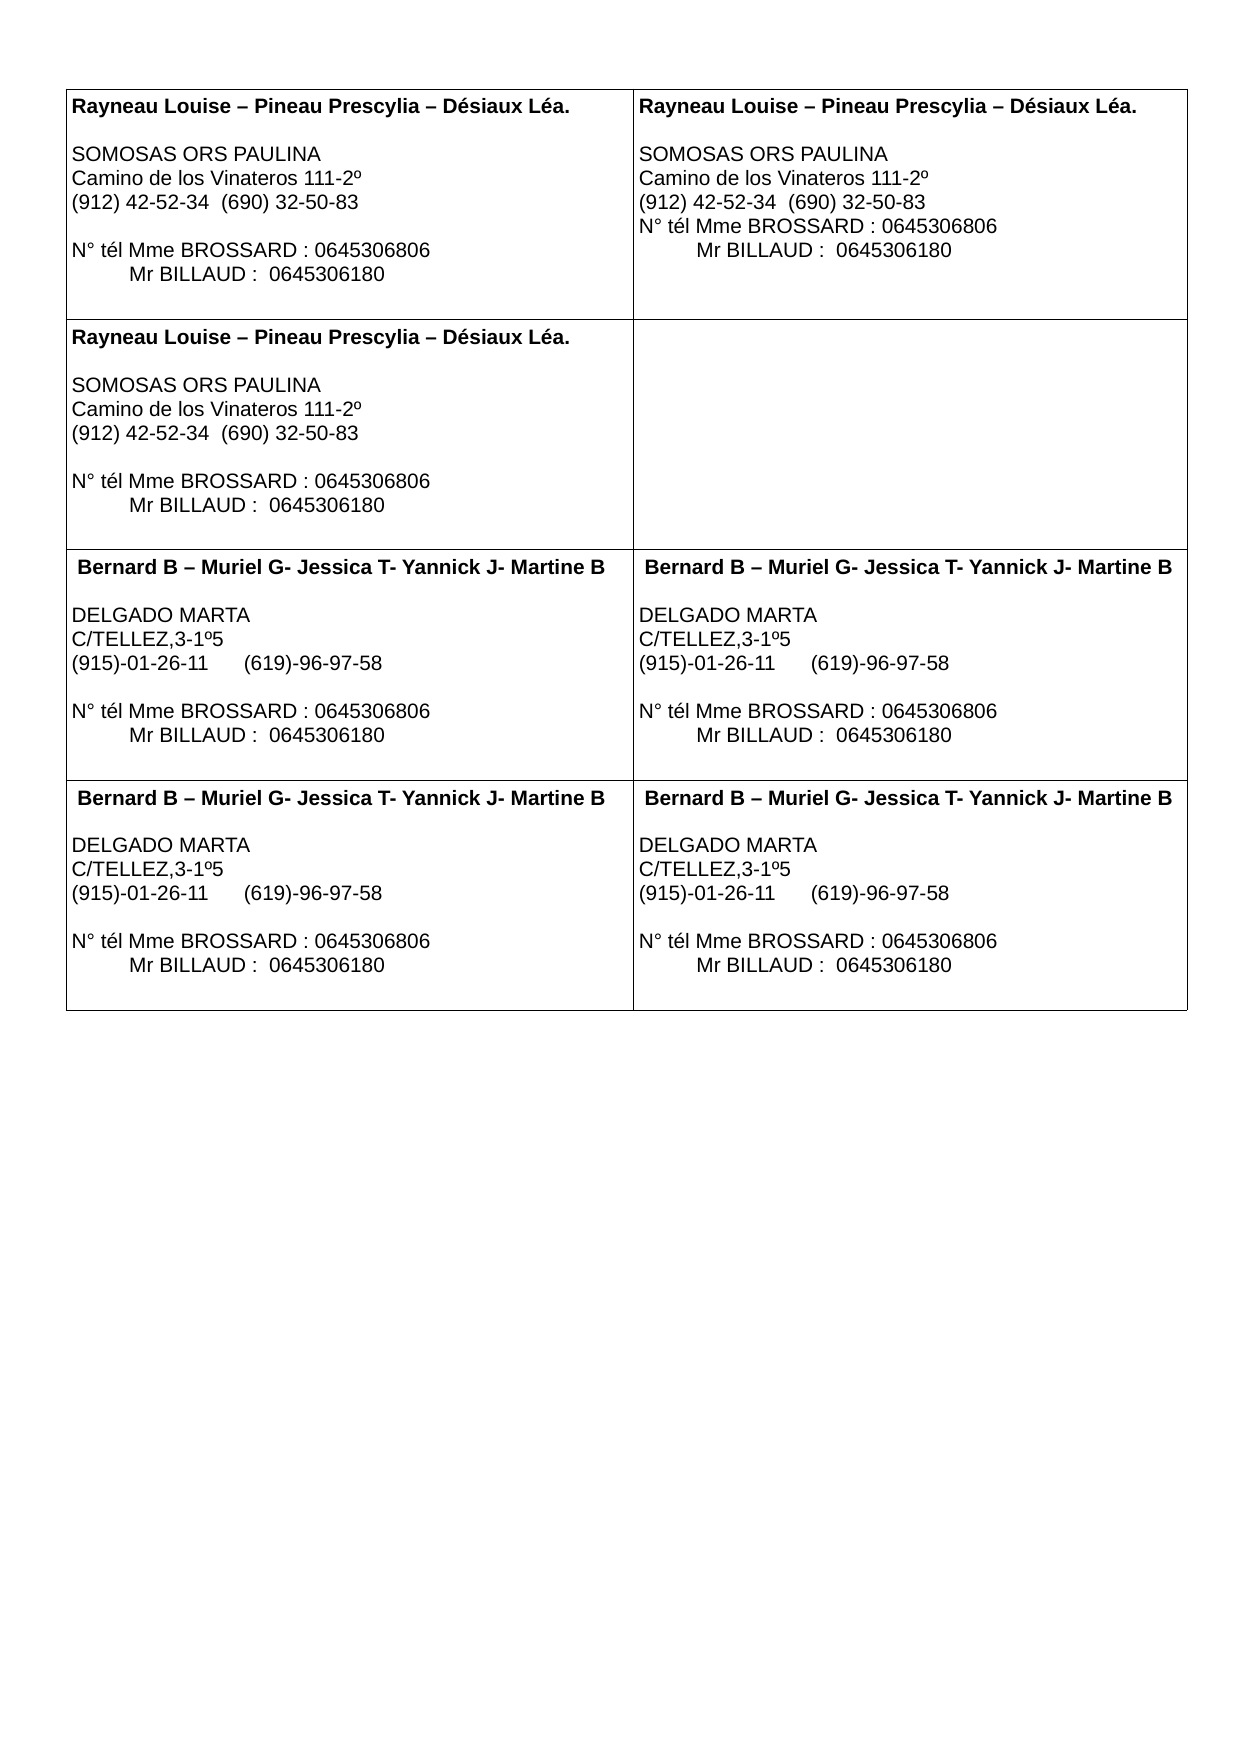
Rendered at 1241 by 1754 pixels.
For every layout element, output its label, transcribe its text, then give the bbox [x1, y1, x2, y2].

table_cell Bernard B – Muriel G- Jessica T- Yannick J- Martine B DELGADO MARTA C/TELLEZ,3-1º5 (915)-01-26-11 (619)-96-97-58 N° tél Mme BROSSARD : 0645306806 Mr BILLAUD : 0645306180 [67, 781, 633, 1010]
table_cell Rayneau Louise – Pineau Prescylia – Désiaux Léa. SOMOSAS ORS PAULINA Camino de los Vinateros 111-2º (912) 42-52-34 (690) 32-50-83 N° tél Mme BROSSARD : 0645306806 Mr BILLAUD : 0645306180 [67, 320, 633, 549]
table_cell Bernard B – Muriel G- Jessica T- Yannick J- Martine B DELGADO MARTA C/TELLEZ,3-1º5 (915)-01-26-11 (619)-96-97-58 N° tél Mme BROSSARD : 0645306806 Mr BILLAUD : 0645306180 [67, 550, 633, 779]
table_cell Rayneau Louise – Pineau Prescylia – Désiaux Léa. SOMOSAS ORS PAULINA Camino de los Vinateros 111-2º (912) 42-52-34 (690) 32-50-83 N° tél Mme BROSSARD : 0645306806 Mr BILLAUD : 0645306180 [634, 90, 1187, 319]
table_cell Bernard B – Muriel G- Jessica T- Yannick J- Martine B DELGADO MARTA C/TELLEZ,3-1º5 (915)-01-26-11 (619)-96-97-58 N° tél Mme BROSSARD : 0645306806 Mr BILLAUD : 0645306180 [634, 550, 1187, 779]
table_cell Bernard B – Muriel G- Jessica T- Yannick J- Martine B DELGADO MARTA C/TELLEZ,3-1º5 (915)-01-26-11 (619)-96-97-58 N° tél Mme BROSSARD : 0645306806 Mr BILLAUD : 0645306180 [634, 781, 1187, 1010]
table_cell Rayneau Louise – Pineau Prescylia – Désiaux Léa. SOMOSAS ORS PAULINA Camino de los Vinateros 111-2º (912) 42-52-34 (690) 32-50-83 N° tél Mme BROSSARD : 0645306806 Mr BILLAUD : 0645306180 [67, 90, 633, 319]
table_cell [634, 320, 1187, 549]
